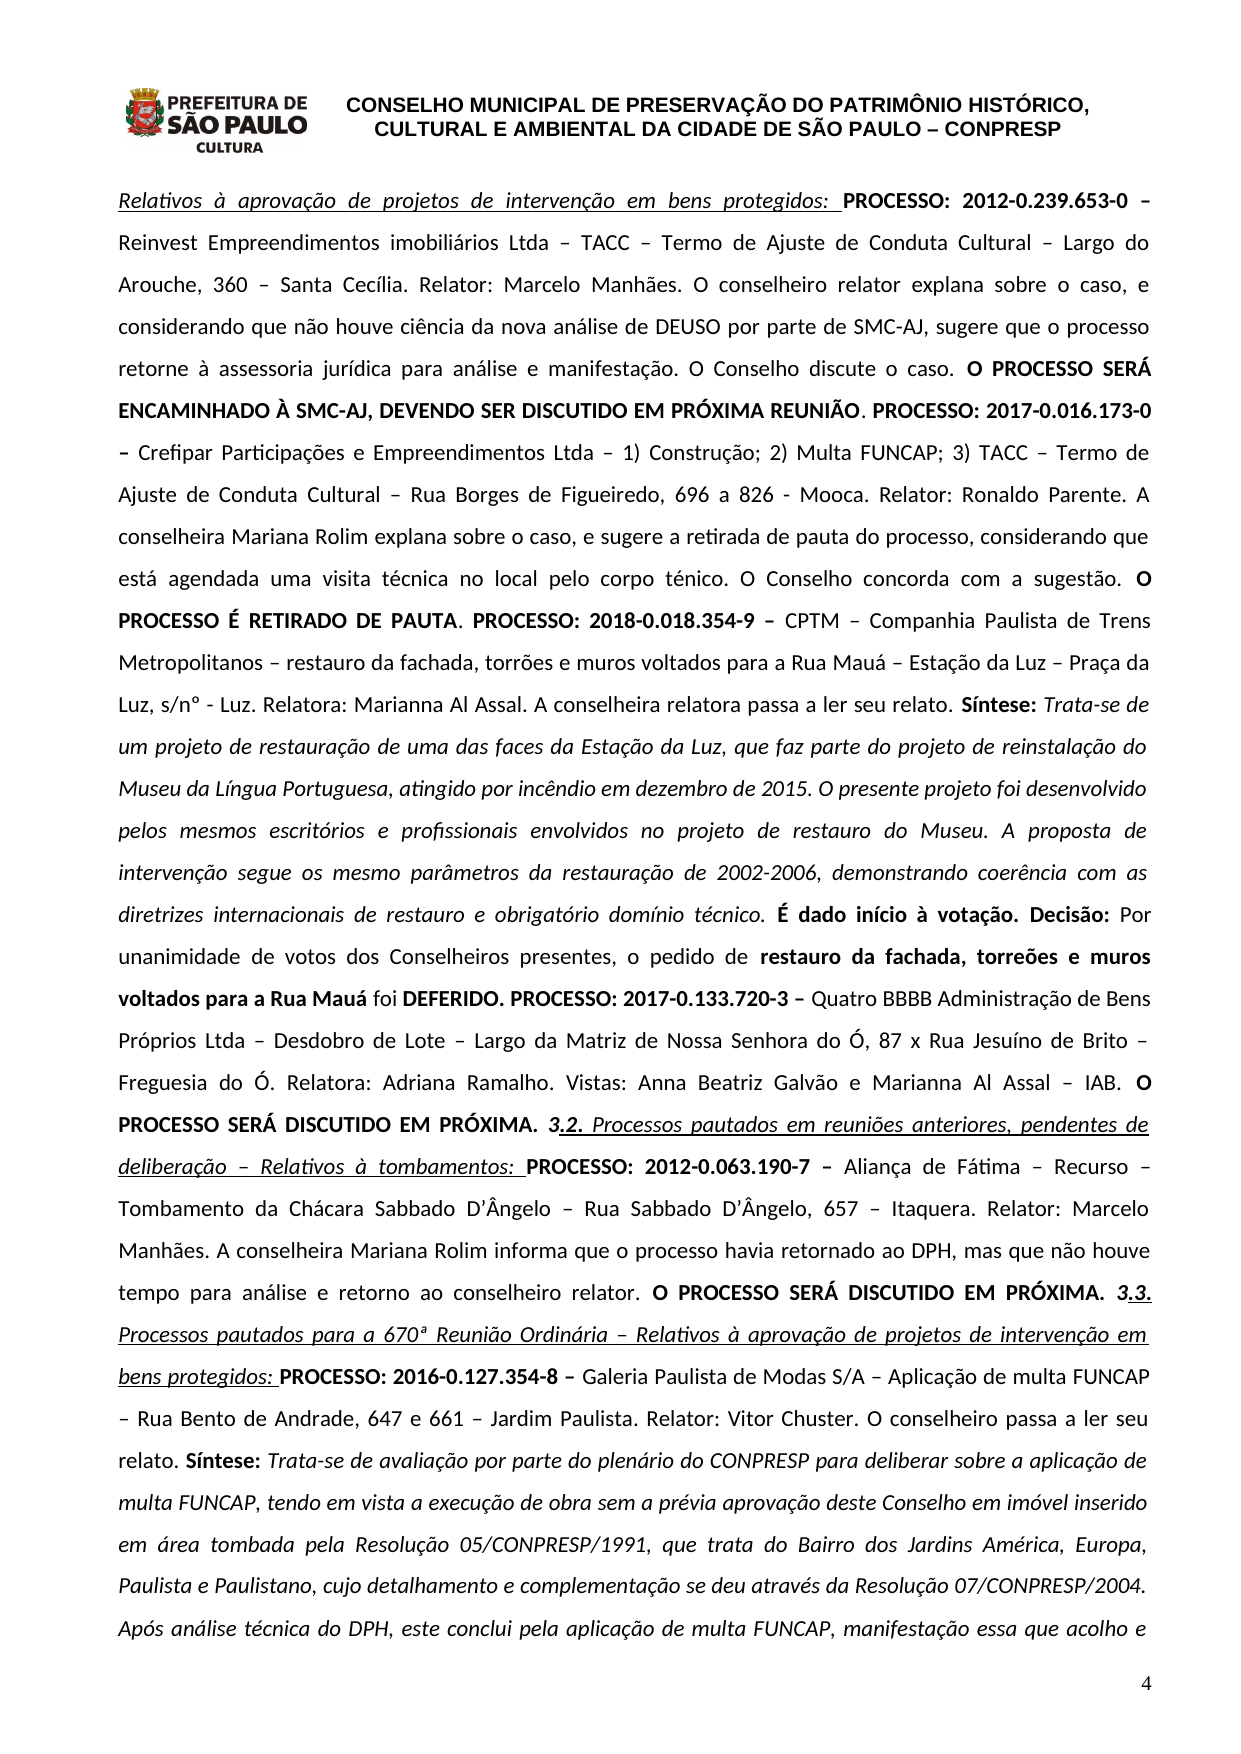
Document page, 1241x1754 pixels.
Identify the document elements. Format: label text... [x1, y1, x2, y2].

text Relativos à aprovação de projetos de intervenção em bens protegidos: PROCESSO: 2012-0.239.653-0 – Reinvest Empreendimentos imobiliários Ltda – TACC – Termo de Ajuste de Conduta Cultural – Largo do Arouche, 360 – Santa Cecília. Relator: Marcelo Manhães. O conselheiro relator explana sobre o caso, e considerando que não houve ciência da nova análise de DEUSO por parte de SMC-AJ, sugere que o processo retorne à assessoria jurídica para análise e manifestação. O Conselho discute o caso. O PROCESSO SERÁ ENCAMINHADO À SMC-AJ, DEVENDO SER DISCUTIDO EM PRÓXIMA REUNIÃO. PROCESSO: 2017-0.016.173-0 – Crefipar Participações e Empreendimentos Ltda – 1) Construção; 2) Multa FUNCAP; 3) TACC – Termo de Ajuste de Conduta Cultural – Rua Borges de Figueiredo, 696 a 826 - Mooca. Relator: Ronaldo Parente. A conselheira Mariana Rolim explana sobre o caso, e sugere a retirada de pauta do processo, considerando que está agendada uma visita técnica no local pelo corpo ténico. O Conselho concorda com a sugestão. O PROCESSO É RETIRADO DE PAUTA. PROCESSO: 2018-0.018.354-9 – CPTM – Companhia Paulista de Trens Metropolitanos – restauro da fachada, torrões e muros voltados para a Rua Mauá – Estação da Luz – Praça da Luz, s/nº - Luz. Relatora: Marianna Al Assal. A conselheira relatora passa a ler seu relato. Síntese: Trata-se de um projeto de restauração de uma das faces da Estação da Luz, que faz parte do projeto de reinstalação do Museu da Língua Portuguesa, atingido por incêndio em dezembro de 2015. O presente projeto foi desenvolvido pelos mesmos escritórios e profissionais envolvidos no projeto de restauro do Museu. A proposta de intervenção segue os mesmo parâmetros da restauração de 2002-2006, demonstrando coerência com as diretrizes internacionais de restauro e obrigatório domínio técnico. É dado início à votação. Decisão: Por unanimidade de votos dos Conselheiros presentes, o pedido de restauro da fachada, torreões e muros voltados para a Rua Mauá foi DEFERIDO. PROCESSO: 2017-0.133.720-3 – Quatro BBBB Administração de Bens Próprios Ltda – Desdobro de Lote – Largo da Matriz de Nossa Senhora do Ó, 87 x Rua Jesuíno de Brito – Freguesia do Ó. Relatora: Adriana Ramalho. Vistas: Anna Beatriz Galvão e Marianna Al Assal – IAB. O PROCESSO SERÁ DISCUTIDO EM PRÓXIMA. 3.2. Processos pautados em reuniões anteriores, pendentes de deliberação – Relativos à tombamentos: PROCESSO: 2012-0.063.190-7 – Aliança de Fátima – Recurso – Tombamento da Chácara Sabbado D’Ângelo – Rua Sabbado D’Ângelo, 657 – Itaquera. Relator: Marcelo Manhães. A conselheira Mariana Rolim informa que o processo havia retornado ao DPH, mas que não houve tempo para análise e retorno ao conselheiro relator. O PROCESSO SERÁ DISCUTIDO EM PRÓXIMA. 3.3. Processos pautados para a 670ª Reunião Ordinária – Relativos à aprovação de projetos de intervenção em bens protegidos: PROCESSO: 2016-0.127.354-8 – Galeria Paulista de Modas S/A – Aplicação de multa FUNCAP – Rua Bento de Andrade, 647 e 661 – Jardim Paulista. Relator: Vitor Chuster. O conselheiro passa a ler seu relato. Síntese: Trata-se de avaliação por parte do plenário do CONPRESP para deliberar sobre a aplicação de multa FUNCAP, tendo em vista a execução de obra sem a prévia aprovação deste Conselho em imóvel inserido em área tombada pela Resolução 05/CONPRESP/1991, que trata do Bairro dos Jardins América, Europa, Paulista e Paulistano, cujo detalhamento e complementação se deu através da Resolução 07/CONPRESP/2004. Após análise técnica do DPH, este conclui pela aplicação de multa FUNCAP, manifestação essa que acolho e [118, 186, 1152, 1642]
